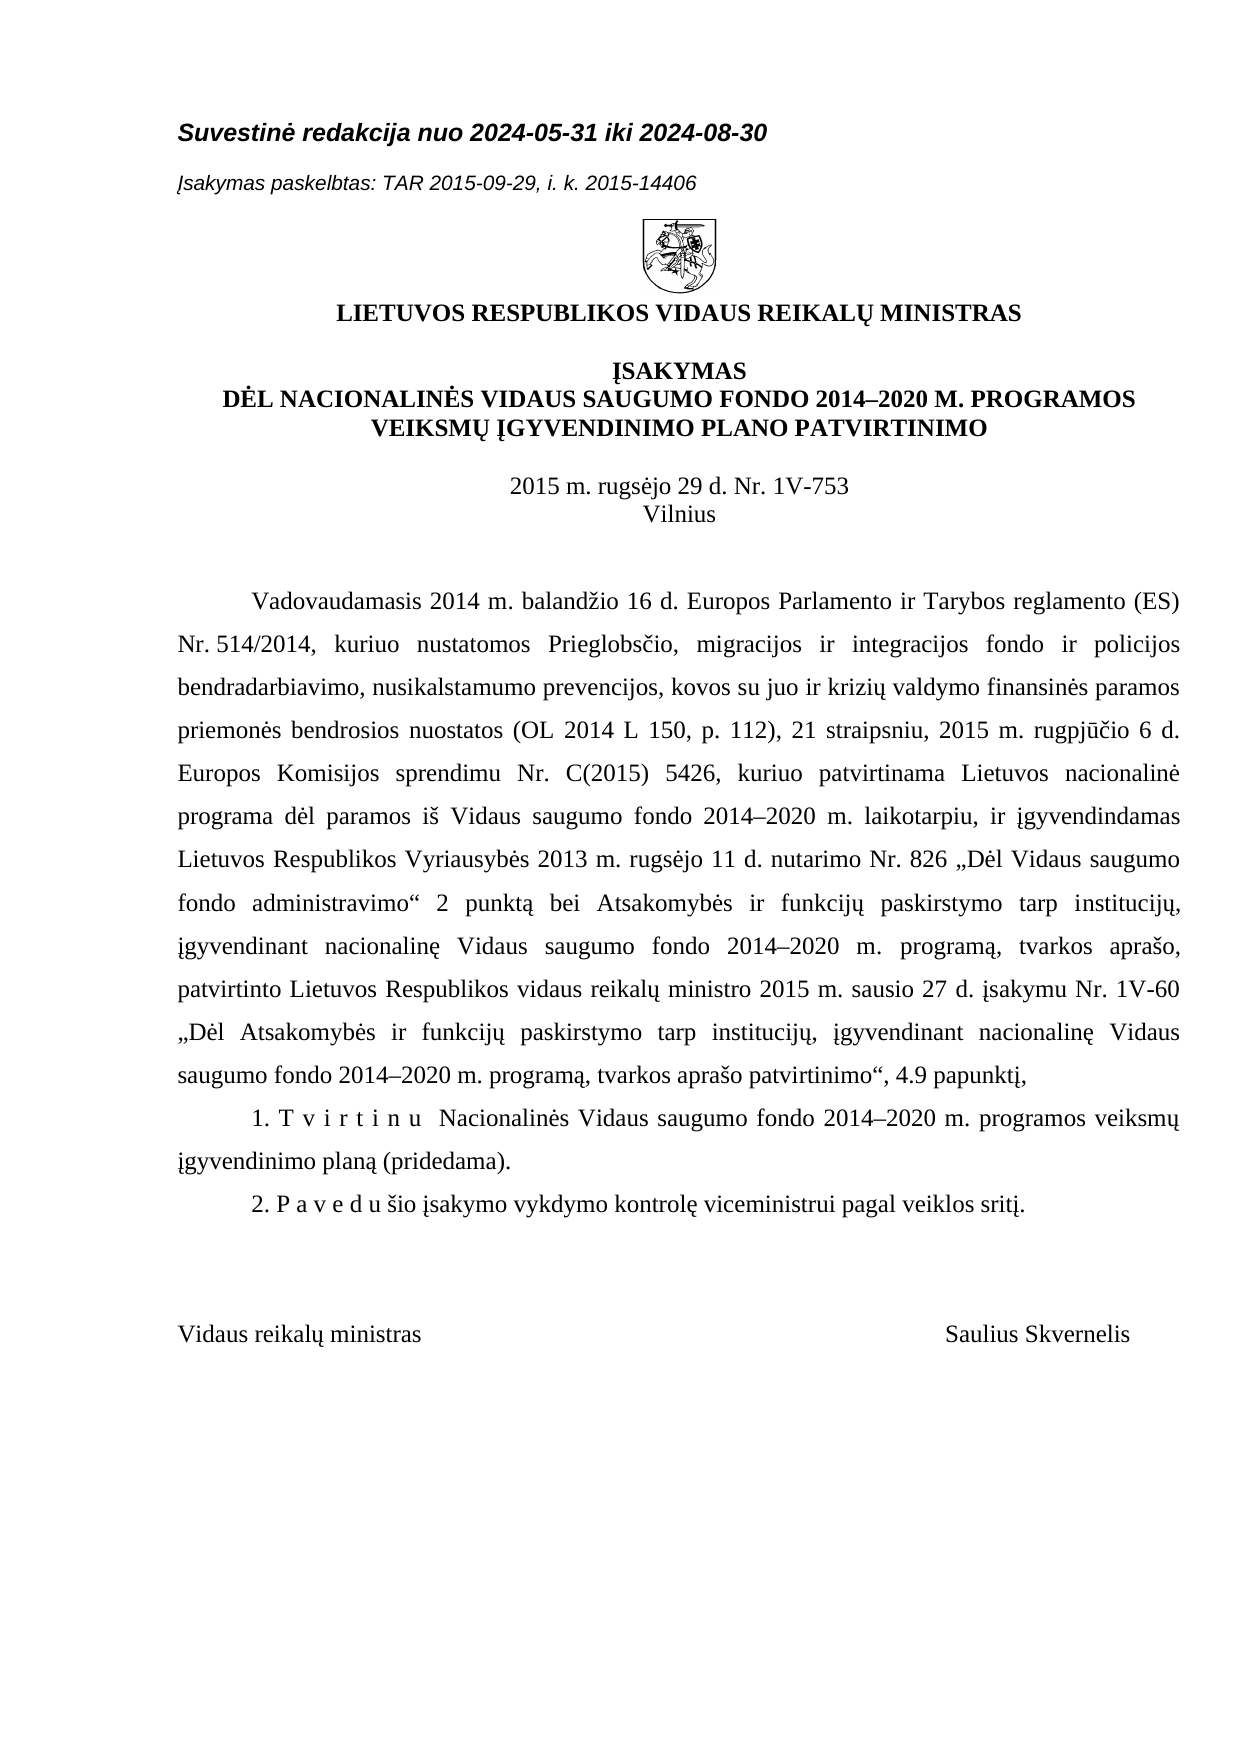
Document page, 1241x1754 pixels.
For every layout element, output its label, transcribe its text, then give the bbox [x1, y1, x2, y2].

text Suvestinė redakcija nuo 2024-05-31 iki 2024-08-30 [177, 118, 1181, 147]
text 2015 m. rugsėjo 29 d. Nr. 1V-753 [177, 471, 1181, 499]
text ĮSAKYMAS [177, 356, 1181, 384]
text Vidaus reikalų ministras Saulius Skvernelis [177, 1319, 1181, 1348]
text DĖL NACIONALINĖS VIDAUS SAUGUMO FONDO 2014–2020 M. PROGRAMOS VEIKSMŲ ĮGYVENDINIMO PLANO PATVIRTINIMO [177, 384, 1181, 442]
text Įsakymas paskelbtas: TAR 2015-09-29, i. k. 2015-14406 [177, 171, 1181, 195]
text 2. P a v e d u šio įsakymo vykdymo kontrolę viceministrui pagal veiklos sritį. [177, 1189, 1181, 1218]
text 1. T v i r t i n u Nacionalinės Vidaus saugumo fondo 2014–2020 m. programos veiksmų įgyvendinimo planą (pridedama). [177, 1103, 1181, 1175]
text Vadovaudamasis 2014 m. balandžio 16 d. Europos Parlamento ir Tarybos reglamento (ES) Nr. 514/2014, kuriuo nustatomos Prieglobsčio, migracijos ir integracijos fondo ir policijos bendradarbiavimo, nusikalstamumo prevencijos, kovos su juo ir krizių valdymo finansinės paramos priemonės bendrosios nuostatos (OL 2014 L 150, p. 112), 21 straipsniu, 2015 m. rugpjūčio 6 d. Europos Komisijos sprendimu Nr. C(2015) 5426, kuriuo patvirtinama Lietuvos nacionalinė programa dėl paramos iš Vidaus saugumo fondo 2014–2020 m. laikotarpiu, ir įgyvendindamas Lietuvos Respublikos Vyriausybės 2013 m. rugsėjo 11 d. nutarimo Nr. 826 „Dėl Vidaus saugumo fondo administravimo“ 2 punktą bei Atsakomybės ir funkcijų paskirstymo tarp institucijų, įgyvendinant nacionalinę Vidaus saugumo fondo 2014–2020 m. programą, tvarkos aprašo, patvirtinto Lietuvos Respublikos vidaus reikalų ministro 2015 m. sausio 27 d. įsakymu Nr. 1V-60 „Dėl Atsakomybės ir funkcijų paskirstymo tarp institucijų, įgyvendinant nacionalinę Vidaus saugumo fondo 2014–2020 m. programą, tvarkos aprašo patvirtinimo“, 4.9 papunktį, [177, 586, 1181, 1089]
text Vilnius [177, 499, 1181, 528]
text LIETUVOS RESPUBLIKOS VIDAUS REIKALŲ MINISTRAS [177, 298, 1181, 327]
